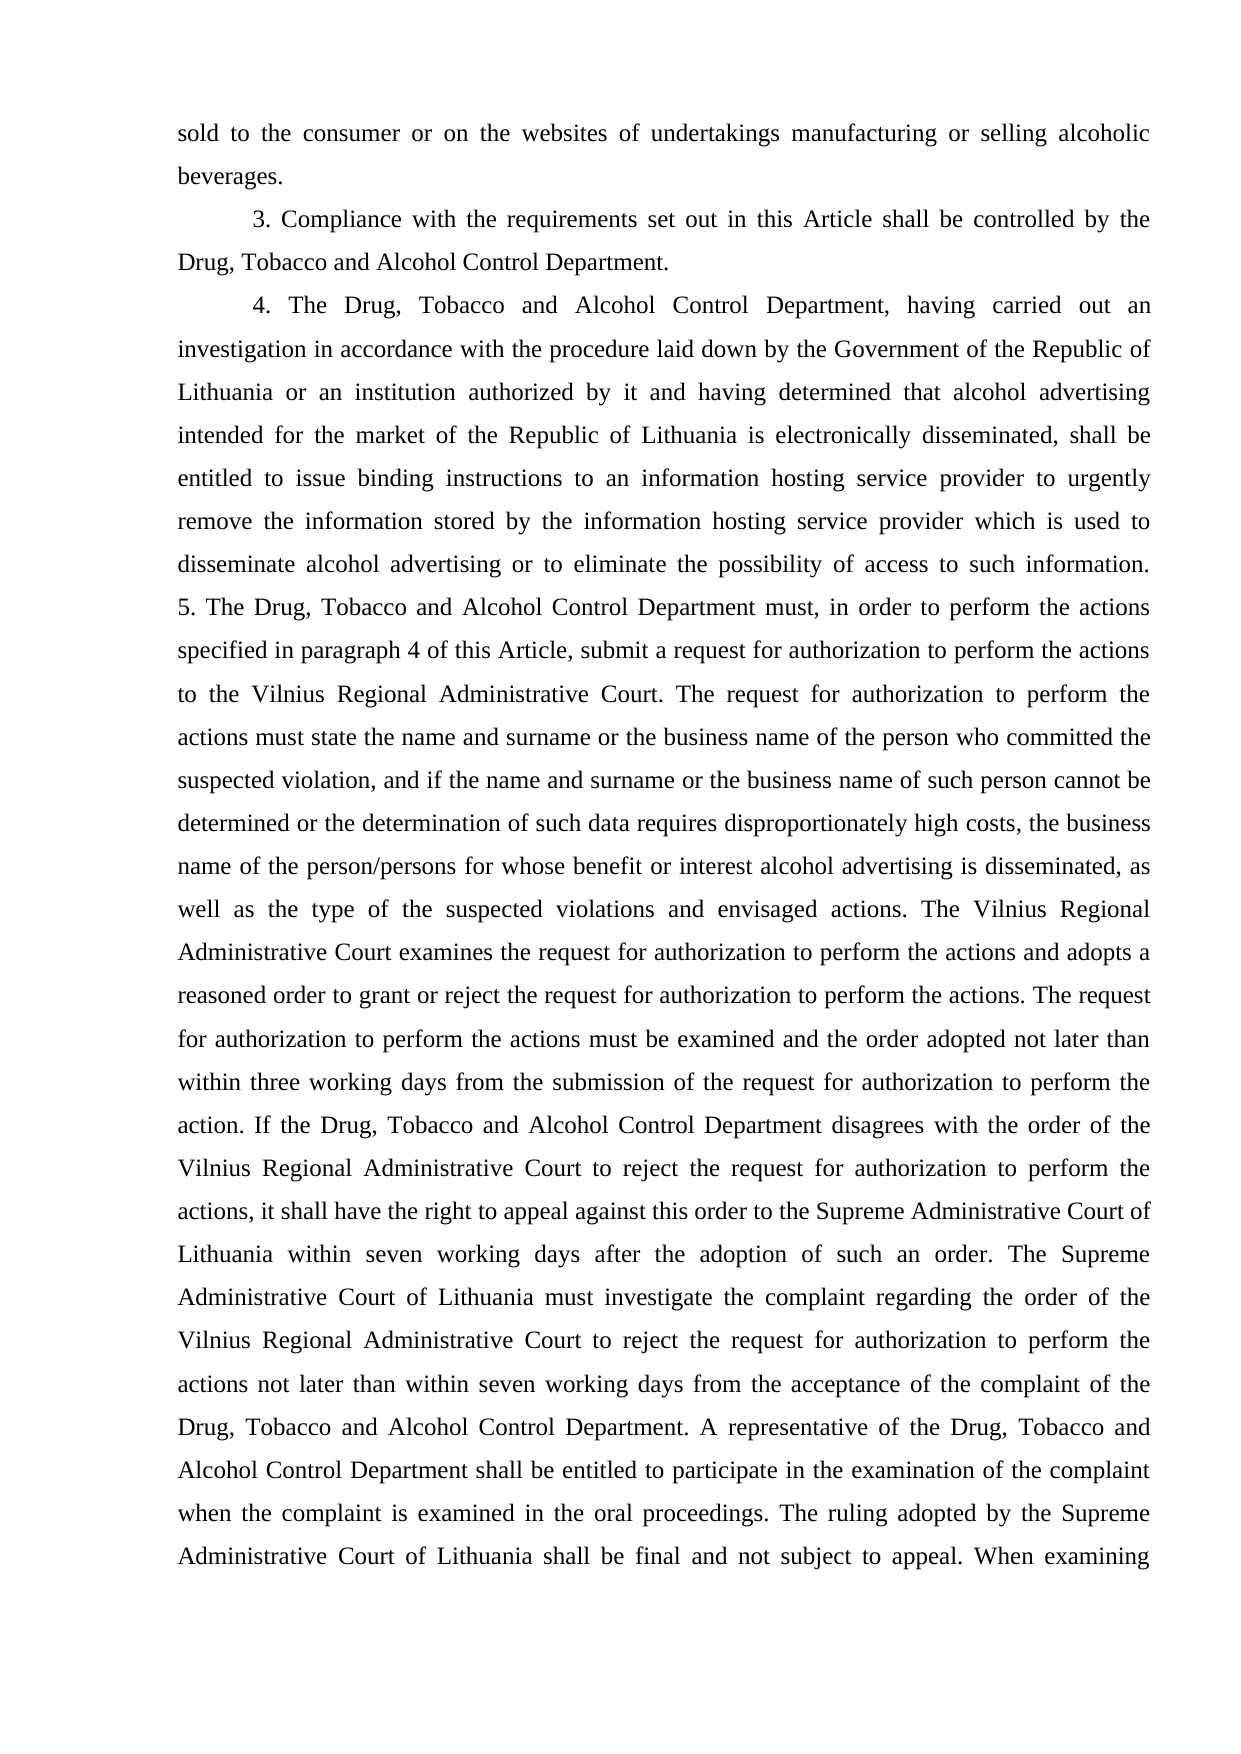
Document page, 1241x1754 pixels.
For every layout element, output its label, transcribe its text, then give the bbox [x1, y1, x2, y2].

text sold to the consumer or on the websites of undertakings manufacturing or selling alcoholic beverages. [177, 118, 1152, 190]
text 3. Compliance with the requirements set out in this Article shall be controlled by the Drug, Tobacco and Alcohol Control Department. [177, 204, 1152, 276]
text 4. The Drug, Tobacco and Alcohol Control Department, having carried out an investigation in accordance with the procedure laid down by the Government of the Republic of Lithuania or an institution authorized by it and having determined that alcohol advertising intended for the market of the Republic of Lithuania is electronically disseminated, shall be entitled to issue binding instructions to an information hosting service provider to urgently remove the information stored by the information hosting service provider which is used to disseminate alcohol advertising or to eliminate the possibility of access to such information. 5. The Drug, Tobacco and Alcohol Control Department must, in order to perform the actions specified in paragraph 4 of this Article, submit a request for authorization to perform the actions to the Vilnius Regional Administrative Court. The request for authorization to perform the actions must state the name and surname or the business name of the person who committed the suspected violation, and if the name and surname or the business name of such person cannot be determined or the determination of such data requires disproportionately high costs, the business name of the person/persons for whose benefit or interest alcohol advertising is disseminated, as well as the type of the suspected violations and envisaged actions. The Vilnius Regional Administrative Court examines the request for authorization to perform the actions and adopts a reasoned order to grant or reject the request for authorization to perform the actions. The request for authorization to perform the actions must be examined and the order adopted not later than within three working days from the submission of the request for authorization to perform the action. If the Drug, Tobacco and Alcohol Control Department disagrees with the order of the Vilnius Regional Administrative Court to reject the request for authorization to perform the actions, it shall have the right to appeal against this order to the Supreme Administrative Court of Lithuania within seven working days after the adoption of such an order. The Supreme Administrative Court of Lithuania must investigate the complaint regarding the order of the Vilnius Regional Administrative Court to reject the request for authorization to perform the actions not later than within seven working days from the acceptance of the complaint of the Drug, Tobacco and Alcohol Control Department. A representative of the Drug, Tobacco and Alcohol Control Department shall be entitled to participate in the examination of the complaint when the complaint is examined in the oral proceedings. The ruling adopted by the Supreme Administrative Court of Lithuania shall be final and not subject to appeal. When examining [177, 291, 1152, 1570]
